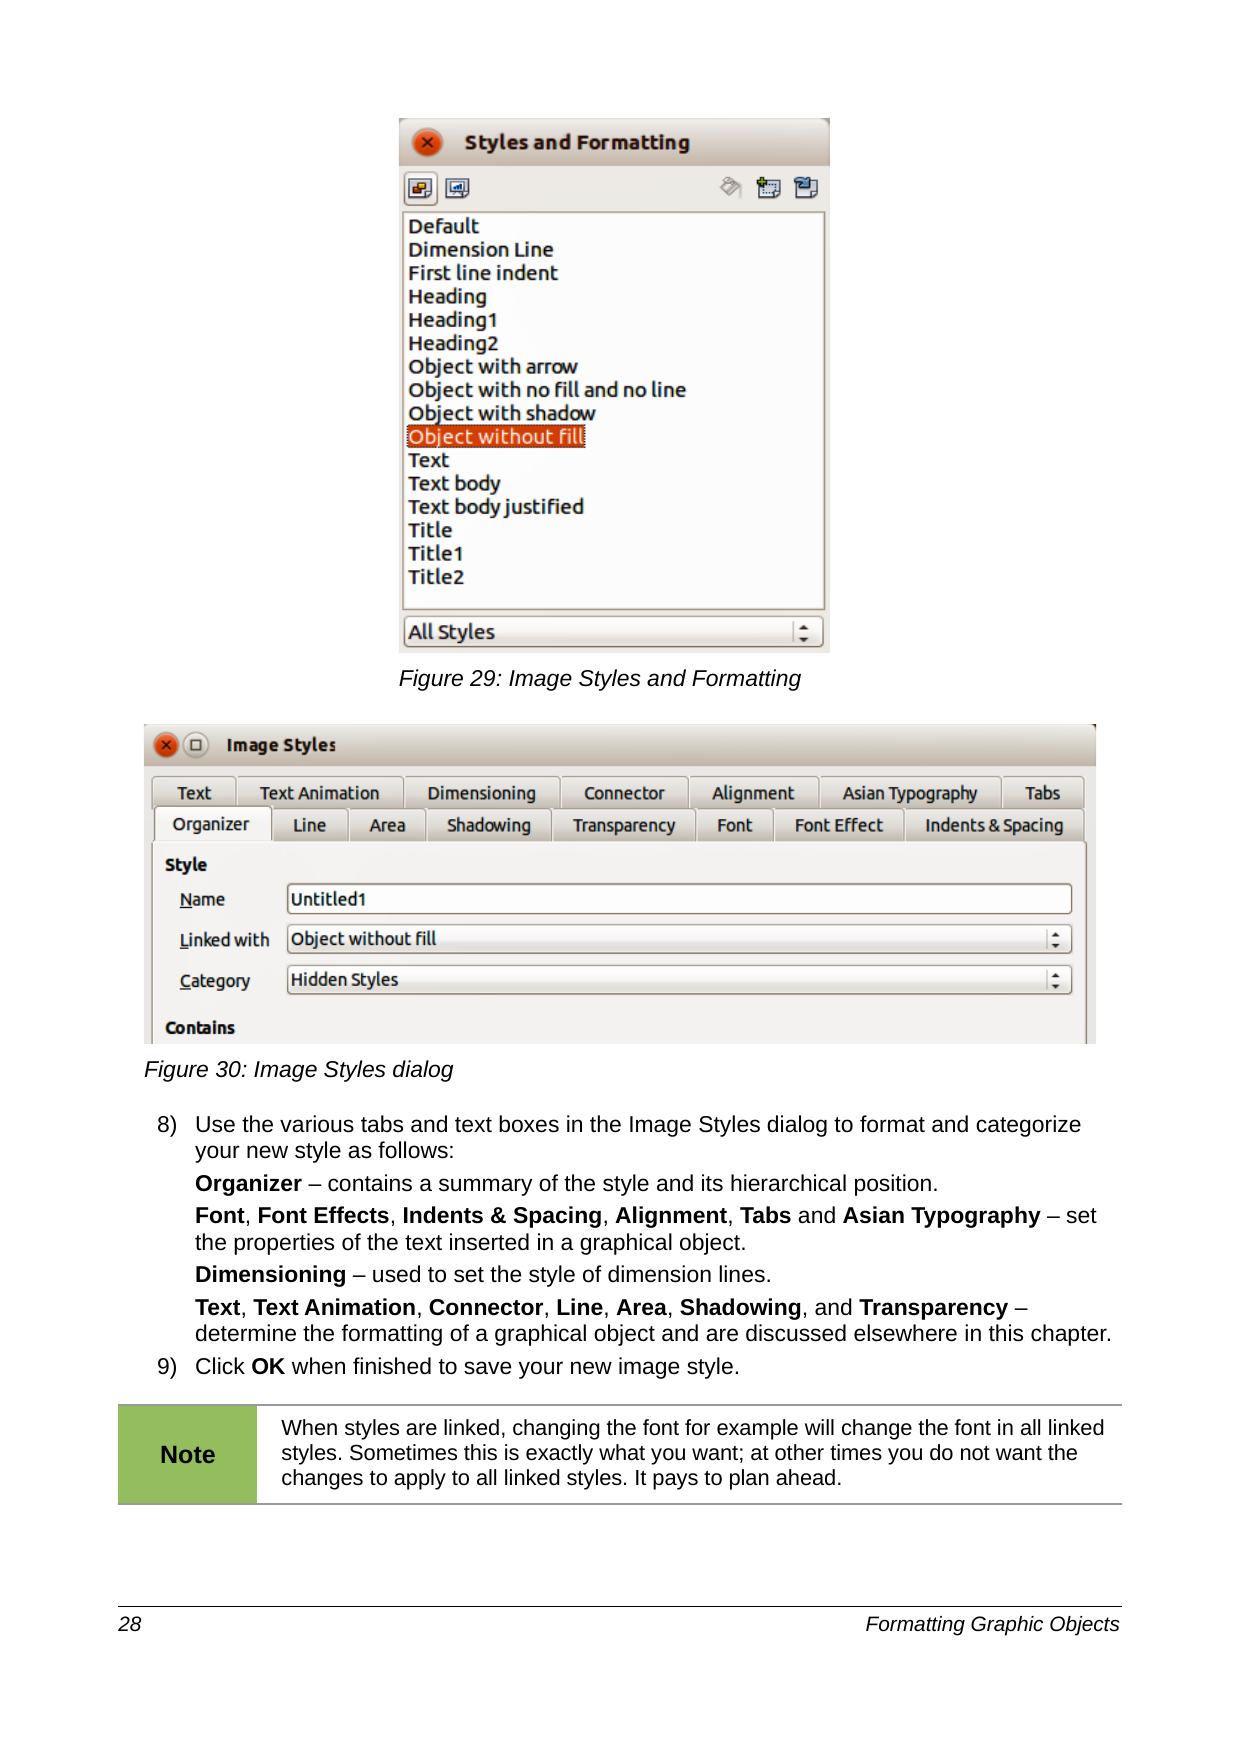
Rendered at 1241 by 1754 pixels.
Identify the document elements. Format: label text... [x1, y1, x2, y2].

list Click OK when finished to save your new image style. [177, 1353, 1122, 1379]
list Text, Text Animation, Connector, Line, Area, Shadowing, and Transparency – determine the formatting of a graphical object and are discussed elsewhere in this chapter. [195, 1294, 1122, 1346]
list Use the various tabs and text boxes in the Image Styles dialog to format and categorize your new style as follows: [177, 1111, 1122, 1163]
table_header Note [118, 1406, 257, 1503]
list Dimensioning – used to set the style of dimension lines. [195, 1261, 1122, 1287]
picture [143, 724, 1097, 1044]
list Organizer – contains a summary of the style and its hierarchical position. [195, 1169, 1122, 1196]
text Figure 30: Image Styles dialog [144, 1056, 1096, 1083]
picture [398, 118, 830, 653]
table_header When styles are linked, changing the font for example will change the font in all linked styles. Sometimes this is exactly what you want; at other times you do not want the changes to apply to all linked styles. It pays to plan ahead. [258, 1406, 1122, 1503]
list Font, Font Effects, Indents & Spacing, Alignment, Tabs and Asian Typography – set the properties of the text inserted in a graphical object. [195, 1202, 1122, 1255]
text Figure 29: Image Styles and Formatting [399, 665, 842, 691]
